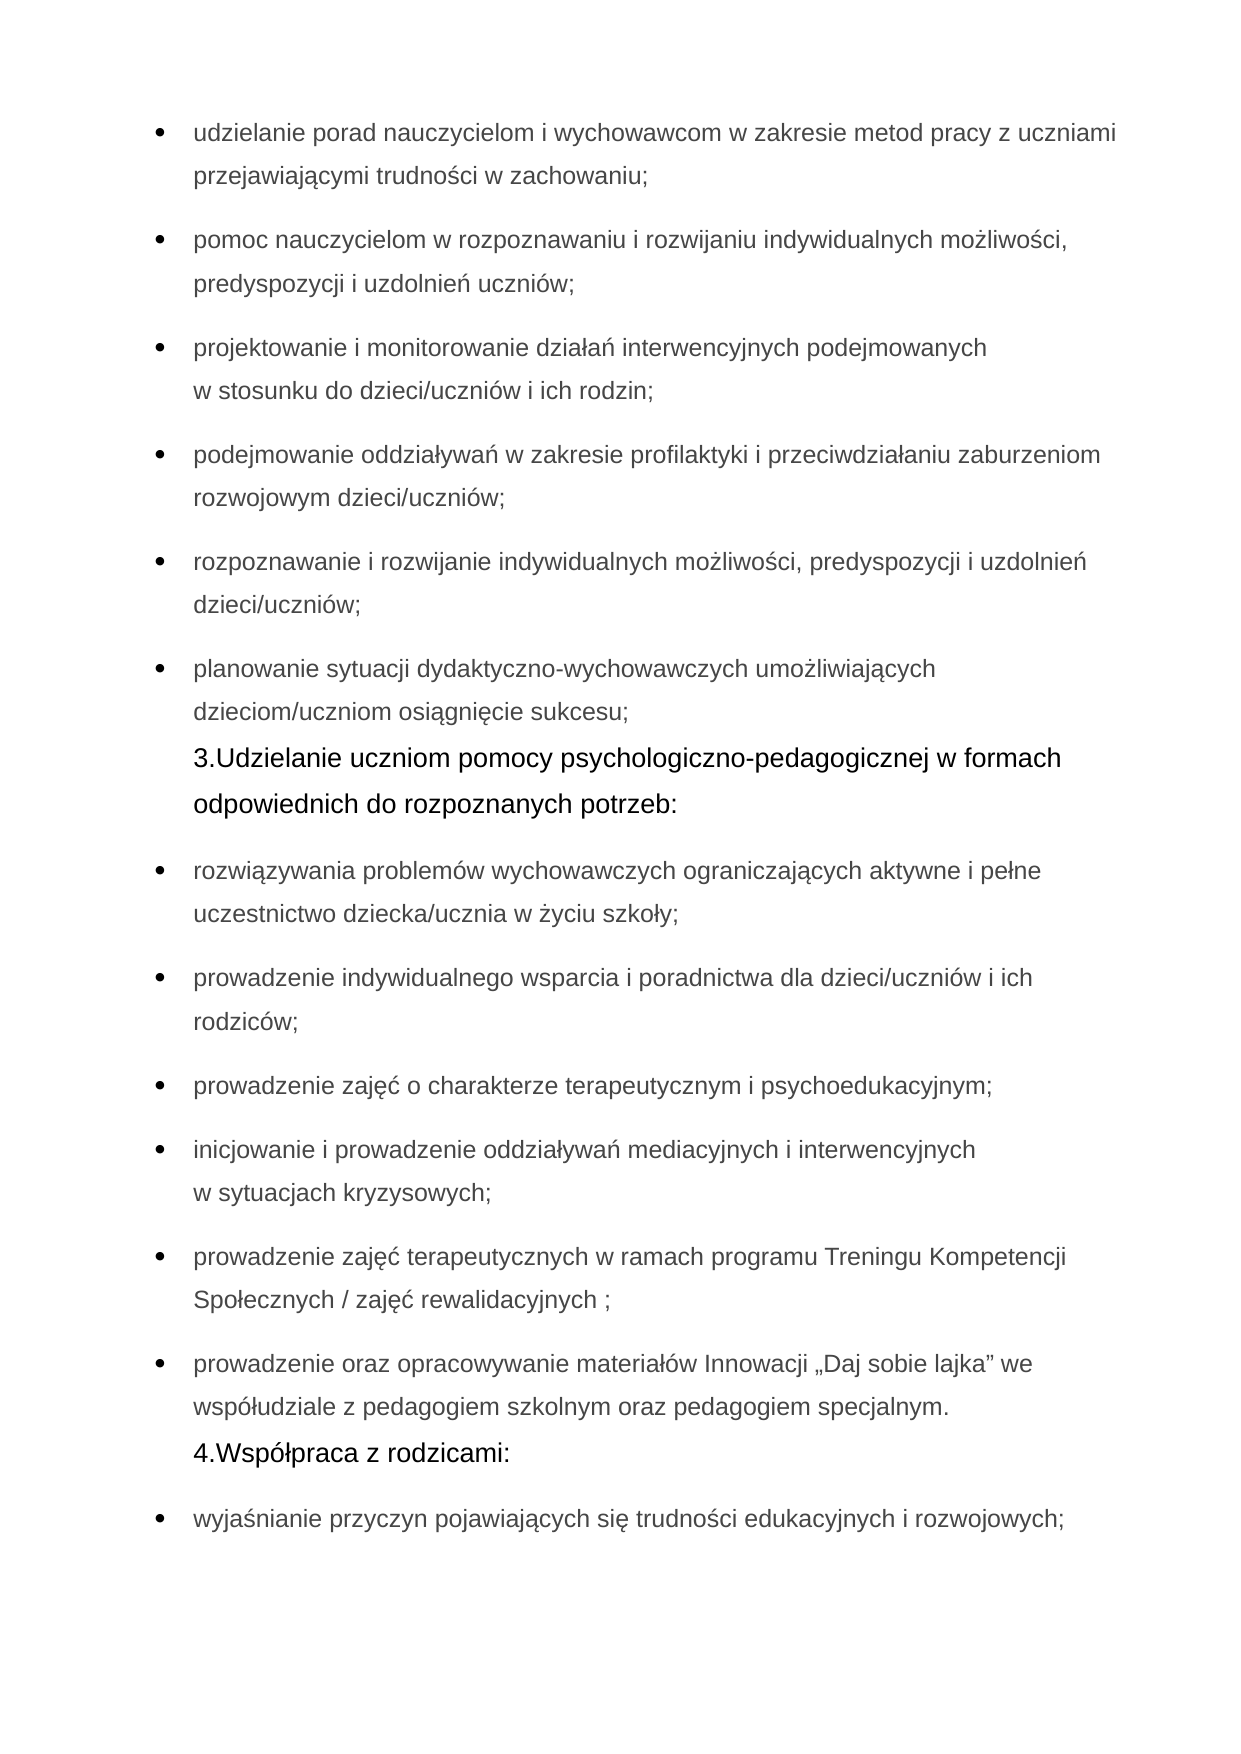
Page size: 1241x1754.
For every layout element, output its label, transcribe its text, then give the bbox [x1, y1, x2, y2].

list prowadzenie zajęć o charakterze terapeutycznym i psychoedukacyjnym; [156, 1071, 1122, 1099]
list prowadzenie zajęć terapeutycznych w ramach programu Treningu Kompetencji Społecznych / zajęć rewalidacyjnych ; [156, 1242, 1122, 1314]
list rozpoznawanie i rozwijanie indywidualnych możliwości, predyspozycji i uzdolnień dzieci/uczniów; [156, 547, 1122, 619]
list rozwiązywania problemów wychowawczych ograniczających aktywne i pełne uczestnictwo dziecka/ucznia w życiu szkoły; [156, 856, 1122, 928]
list planowanie sytuacji dydaktyczno-wychowawczych umożliwiających dzieciom/uczniom osiągnięcie sukcesu; 3.Udzielanie uczniom pomocy psychologiczno-pedagogicznej w formach odpowiednich do rozpoznanych potrzeb: [156, 654, 1122, 820]
list udzielanie porad nauczycielom i wychowawcom w zakresie metod pracy z uczniami przejawiającymi trudności w zachowaniu; [156, 118, 1122, 190]
list inicjowanie i prowadzenie oddziaływań mediacyjnych i interwencyjnych w sytuacjach kryzysowych; [156, 1135, 1122, 1207]
list podejmowanie oddziaływań w zakresie profilaktyki i przeciwdziałaniu zaburzeniom rozwojowym dzieci/uczniów; [156, 440, 1122, 512]
list prowadzenie indywidualnego wsparcia i poradnictwa dla dzieci/uczniów i ich rodziców; [156, 963, 1122, 1035]
list pomoc nauczycielom w rozpoznawaniu i rozwijaniu indywidualnych możliwości, predyspozycji i uzdolnień uczniów; [156, 225, 1122, 297]
list prowadzenie oraz opracowywanie materiałów Innowacji „Daj sobie lajka” we współudziale z pedagogiem szkolnym oraz pedagogiem specjalnym. 4.Współpraca z rodzicami: [156, 1349, 1122, 1468]
list wyjaśnianie przyczyn pojawiających się trudności edukacyjnych i rozwojowych; [156, 1504, 1122, 1533]
list projektowanie i monitorowanie działań interwencyjnych podejmowanych w stosunku do dzieci/uczniów i ich rodzin; [156, 332, 1122, 404]
